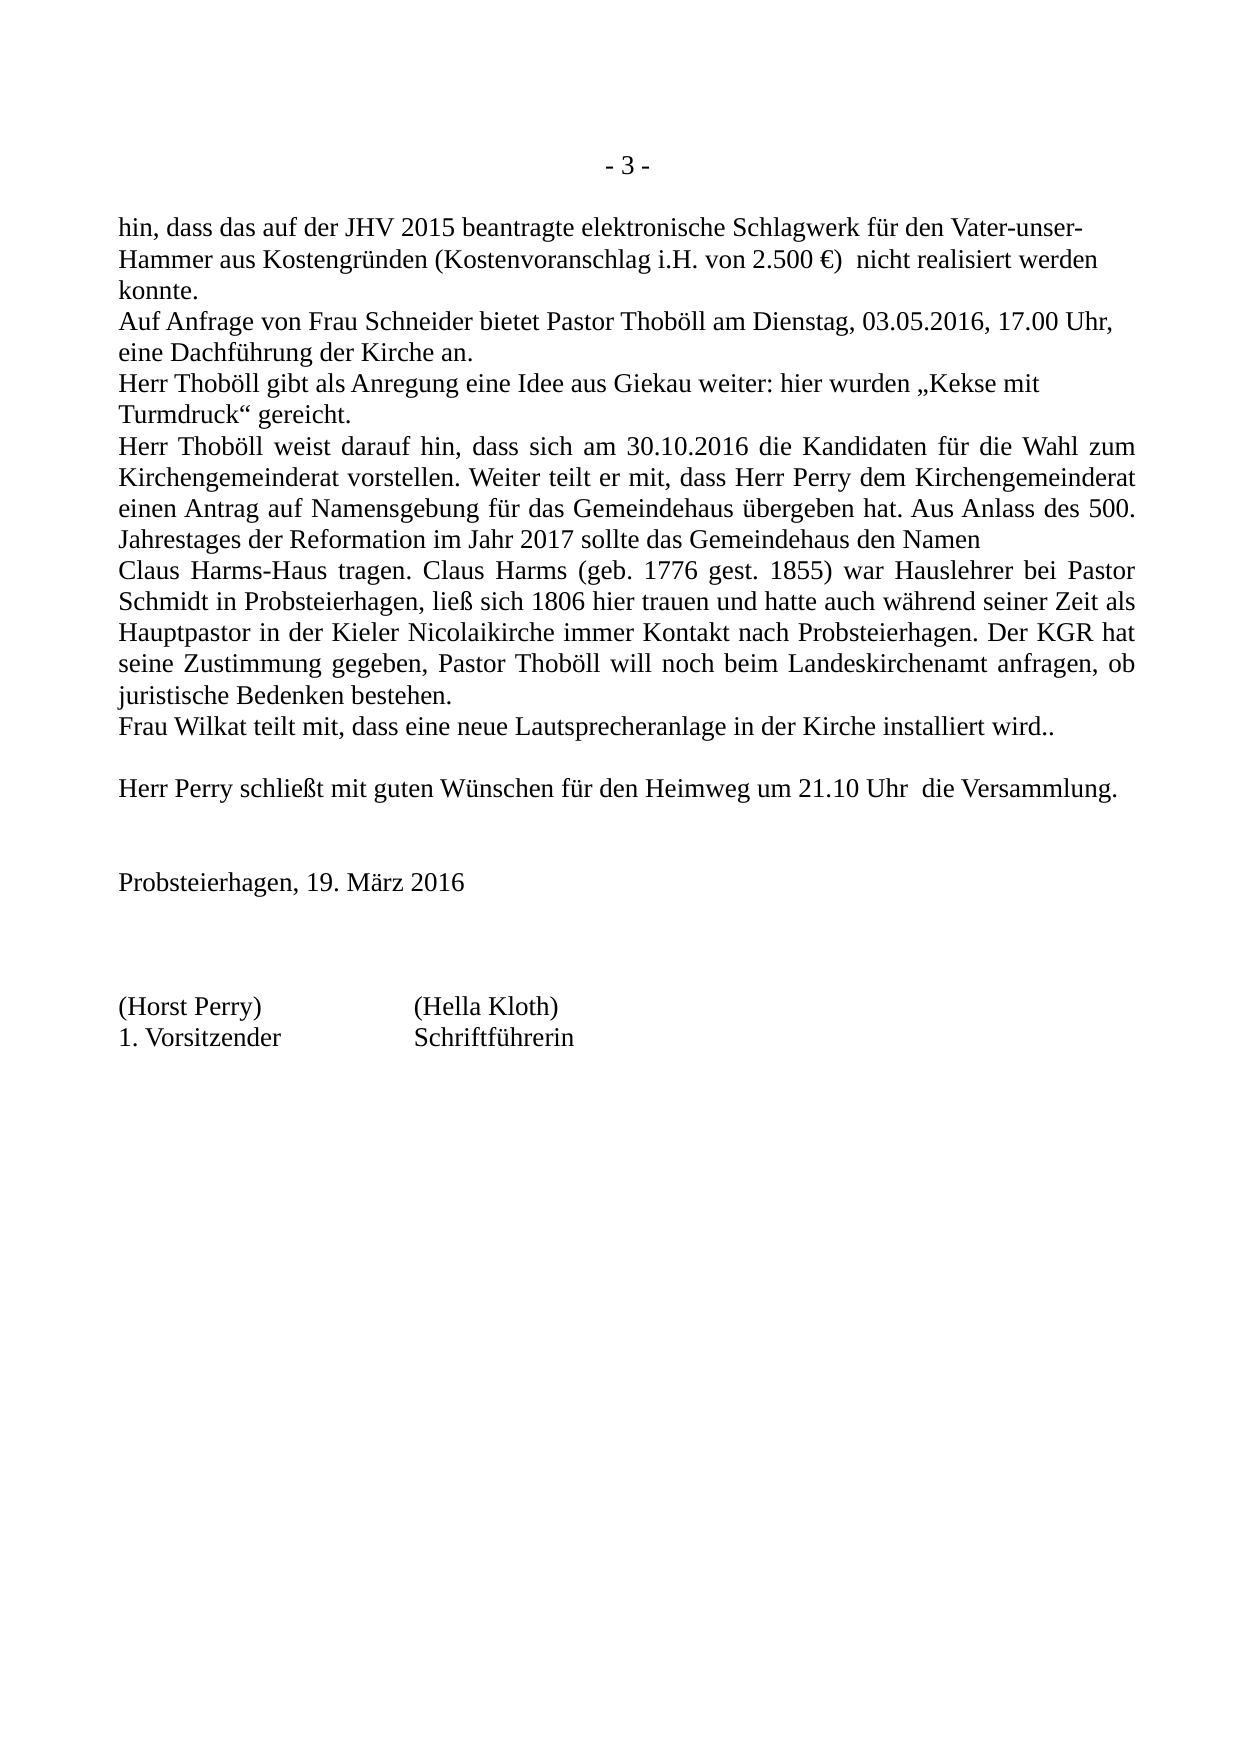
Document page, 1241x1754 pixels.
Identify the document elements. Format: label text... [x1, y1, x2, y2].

text hin, dass das auf der JHV 2015 beantragte elektronische Schlagwerk für den Vater-unser-Hammer aus Kostengründen (Kostenvoranschlag i.H. von 2.500 €) nicht realisiert werden konnte. [118, 212, 1137, 305]
text (Horst Perry) (Hella Kloth) [118, 990, 1137, 1021]
text Herr Thoböll weist darauf hin, dass sich am 30.10.2016 die Kandidaten für die Wahl zum Kirchengemeinderat vorstellen. Weiter teilt er mit, dass Herr Perry dem Kirchengemeinderat einen Antrag auf Namensgebung für das Gemeindehaus übergeben hat. Aus Anlass des 500. Jahrestages der Reformation im Jahr 2017 sollte das Gemeindehaus den Namen [118, 429, 1137, 554]
text Probsteierhagen, 19. März 2016 [118, 866, 1137, 897]
text Claus Harms-Haus tragen. Claus Harms (geb. 1776 gest. 1855) war Hauslehrer bei Pastor Schmidt in Probsteierhagen, ließ sich 1806 hier trauen und hatte auch während seiner Zeit als Hauptpastor in der Kieler Nicolaikirche immer Kontakt nach Probsteierhagen. Der KGR hat seine Zustimmung gegeben, Pastor Thoböll will noch beim Landeskirchenamt anfragen, ob juristische Bedenken bestehen. [118, 554, 1137, 710]
text Frau Wilkat teilt mit, dass eine neue Lautsprecheranlage in der Kirche installiert wird.. [118, 710, 1137, 741]
text Herr Thoböll gibt als Anregung eine Idee aus Giekau weiter: hier wurden „Kekse mit Turmdruck“ gereicht. [118, 367, 1137, 429]
text Auf Anfrage von Frau Schneider bietet Pastor Thoböll am Dienstag, 03.05.2016, 17.00 Uhr, eine Dachführung der Kirche an. [118, 305, 1137, 367]
text 1. Vorsitzender Schriftführerin [118, 1021, 1137, 1052]
text - 3 - [118, 149, 1137, 180]
text Herr Perry schließt mit guten Wünschen für den Heimweg um 21.10 Uhr die Versammlung. [118, 772, 1137, 803]
